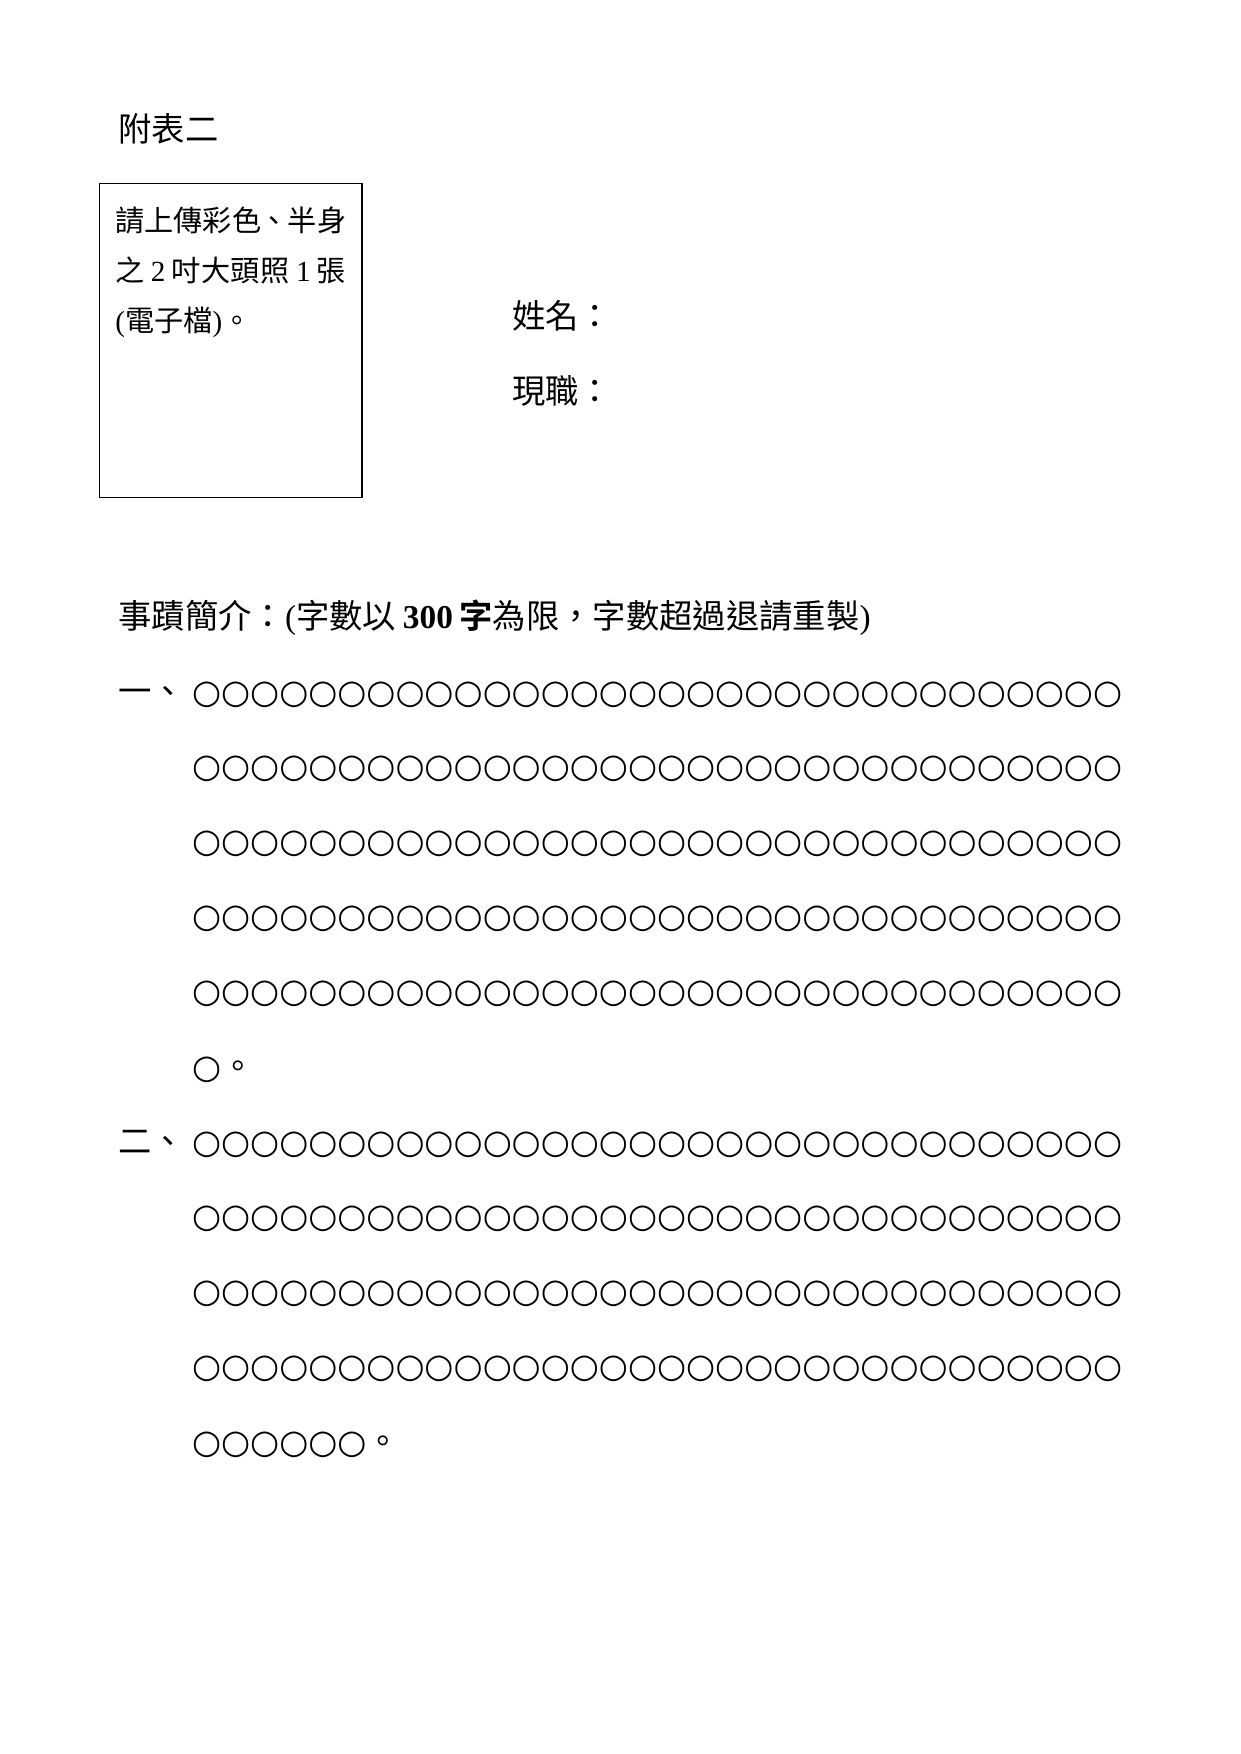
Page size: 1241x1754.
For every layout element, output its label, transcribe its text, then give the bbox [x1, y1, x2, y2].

list ○○○○○○○○○○○○○○○○○○○○○○○○○○○○○○○○○○○○○○○○○○○○○○○○○○○○○○○○○○○○○○○○○○○○○○○○○○○○○○○○○○○○○○○○○○○○○○○○○○○○○○○○○○○○○○○○○○○○○○○○○○○○○○○○○○○○○○○○○○○○○○○○○○○○○○○○○○○○○○○○○。 [118, 652, 1134, 1102]
list ○○○○○○○○○○○○○○○○○○○○○○○○○○○○○○○○○○○○○○○○○○○○○○○○○○○○○○○○○○○○○○○○○○○○○○○○○○○○○○○○○○○○○○○○○○○○○○○○○○○○○○○○○○○○○○○○○○○○○○○○○○○○○○○○○○○○○○。 [118, 1102, 1134, 1477]
text 附表二 [118, 89, 1134, 164]
text 事蹟簡介：(字數以300字為限，字數超過退請重製) [118, 577, 1134, 652]
text 現職： [363, 352, 1134, 427]
text 請上傳彩色、半身之2吋大頭照1張(電子檔)。 [115, 192, 346, 342]
text 姓名： [363, 277, 1134, 352]
